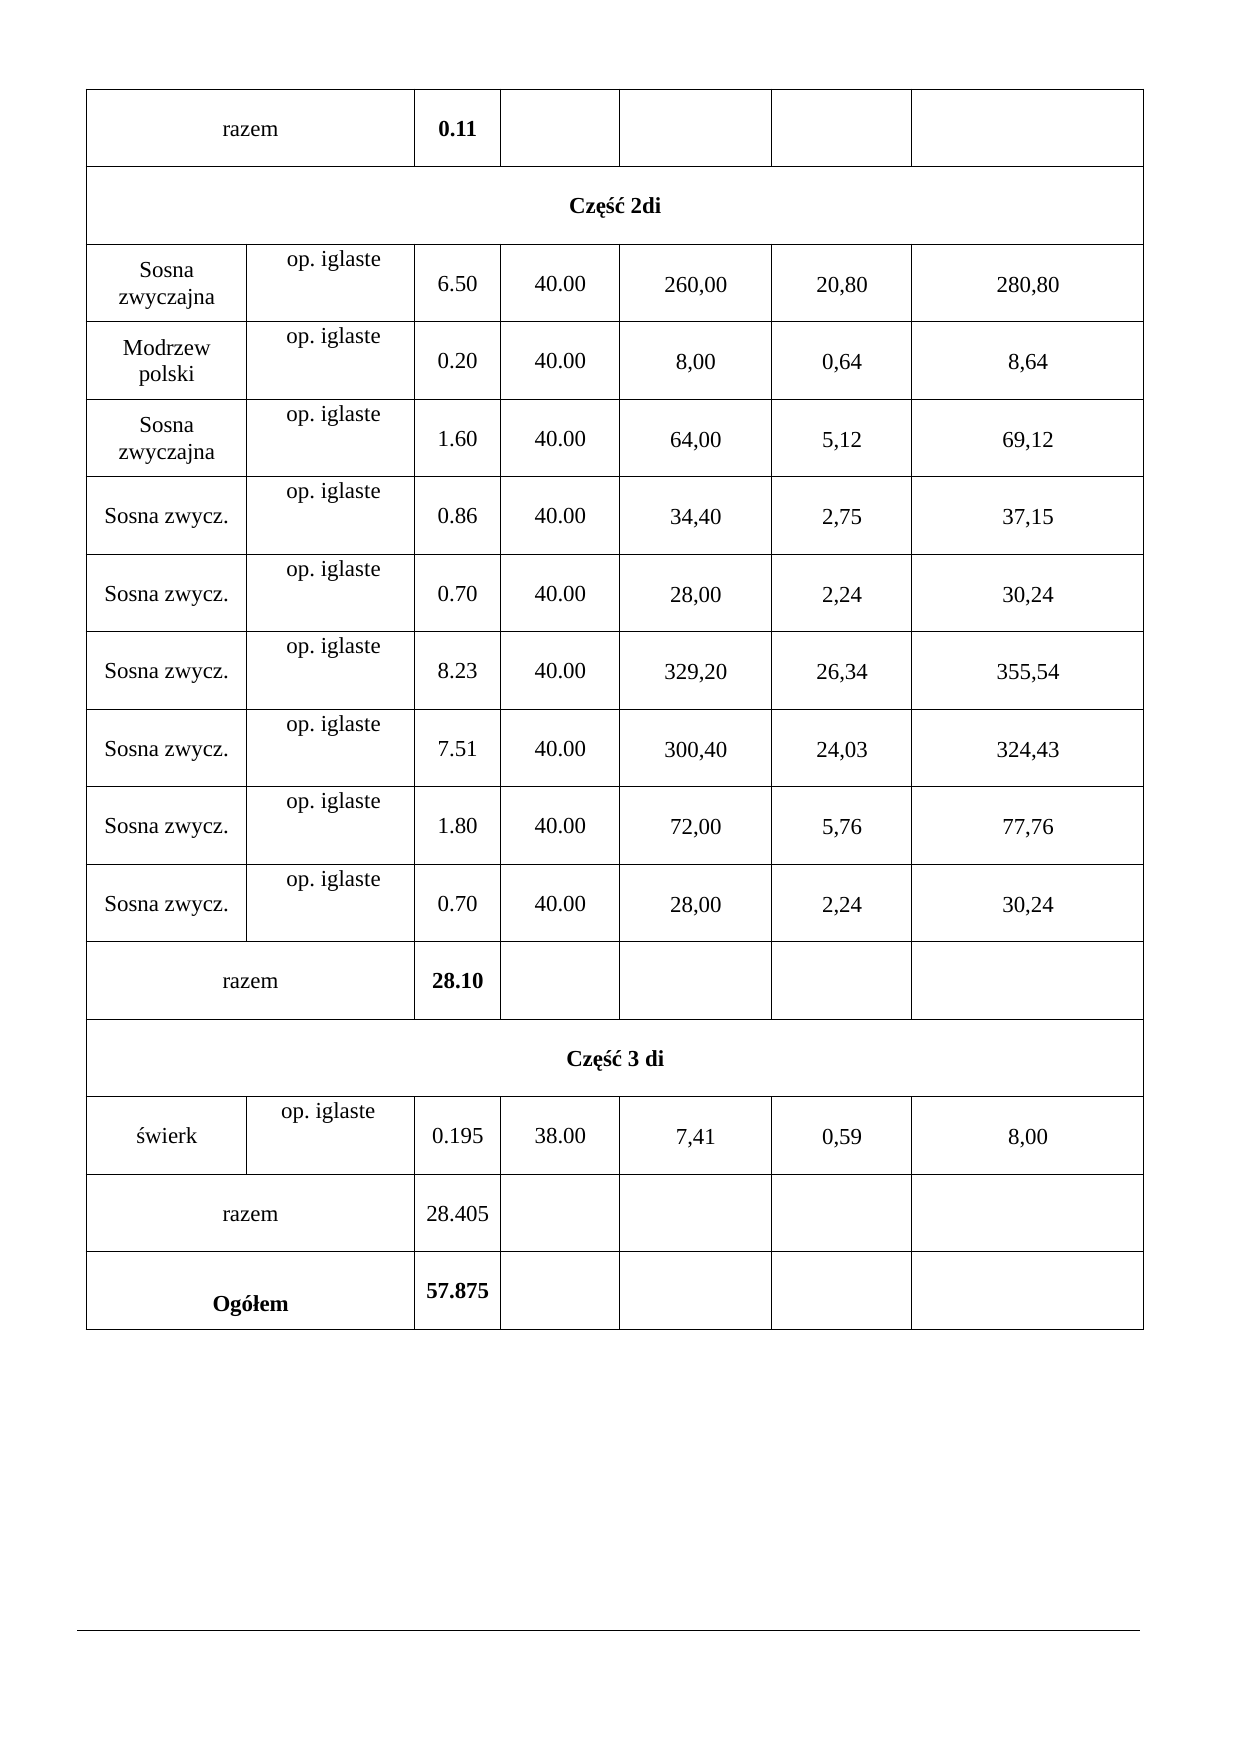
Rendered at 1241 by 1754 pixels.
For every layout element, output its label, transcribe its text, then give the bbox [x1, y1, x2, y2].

table_cell op. iglaste [247, 400, 414, 476]
table_cell [620, 1252, 771, 1328]
table_cell 0,20 [415, 322, 500, 398]
table_cell [912, 1252, 1143, 1328]
table_cell Sosna zwycz. [87, 632, 246, 708]
table_cell Sosna zwycz. [87, 477, 246, 553]
table_cell 2,24 [772, 865, 911, 941]
table_cell [912, 1175, 1143, 1251]
table_cell [501, 942, 619, 1018]
table_cell 5,76 [772, 787, 911, 863]
table_cell 329,20 [620, 632, 771, 708]
table_cell razem [87, 90, 414, 166]
table_cell op. iglaste [247, 245, 414, 321]
table_cell [772, 90, 911, 166]
table_cell razem [87, 1175, 414, 1251]
table_cell [772, 1175, 911, 1251]
table_cell op. iglaste [247, 1097, 414, 1173]
table_cell 324,43 [912, 710, 1143, 786]
table_cell 40,00 [501, 865, 619, 941]
table_cell op. iglaste [247, 477, 414, 553]
table_cell 28,00 [620, 555, 771, 631]
table_cell 0,70 [415, 865, 500, 941]
table_cell 28,10 [415, 942, 500, 1018]
table_cell 40,00 [501, 632, 619, 708]
table_cell 40,00 [501, 245, 619, 321]
table_cell op. iglaste [247, 787, 414, 863]
table_cell [912, 942, 1143, 1018]
table_cell [912, 90, 1143, 166]
table_cell [620, 90, 771, 166]
table_cell 57,875 [415, 1252, 500, 1328]
table_cell 355,54 [912, 632, 1143, 708]
table_cell 20,80 [772, 245, 911, 321]
table_cell op. iglaste [247, 555, 414, 631]
table_cell 0,59 [772, 1097, 911, 1173]
table_cell 64,00 [620, 400, 771, 476]
table_cell [620, 942, 771, 1018]
table_cell [501, 1175, 619, 1251]
table_cell [501, 90, 619, 166]
table_cell 30,24 [912, 555, 1143, 631]
table_cell 40,00 [501, 710, 619, 786]
table_cell 40,00 [501, 477, 619, 553]
table_cell [772, 942, 911, 1018]
table_cell 7,51 [415, 710, 500, 786]
table_cell 40,00 [501, 322, 619, 398]
table_cell 37,15 [912, 477, 1143, 553]
table_cell Sosna zwyczajna [87, 400, 246, 476]
table_cell 40,00 [501, 400, 619, 476]
table_cell 1,60 [415, 400, 500, 476]
table_cell świerk [87, 1097, 246, 1173]
table_cell Sosna zwyczajna [87, 245, 246, 321]
table_cell 0,195 [415, 1097, 500, 1173]
table_cell 40,00 [501, 555, 619, 631]
table_cell op. iglaste [247, 865, 414, 941]
table_cell 30,24 [912, 865, 1143, 941]
table_cell 0,86 [415, 477, 500, 553]
table_cell 8,64 [912, 322, 1143, 398]
table_cell 69,12 [912, 400, 1143, 476]
table_cell 0,64 [772, 322, 911, 398]
table_cell Modrzew polski [87, 322, 246, 398]
table_cell 300,40 [620, 710, 771, 786]
table_cell op. iglaste [247, 322, 414, 398]
table_cell 38,00 [501, 1097, 619, 1173]
table_cell 28,405 [415, 1175, 500, 1251]
table_cell Część 3 di [87, 1020, 1143, 1096]
table_cell 34,40 [620, 477, 771, 553]
table_cell 2,24 [772, 555, 911, 631]
table_cell Sosna zwycz. [87, 865, 246, 941]
table_cell 28,00 [620, 865, 771, 941]
table_cell 2,75 [772, 477, 911, 553]
table_cell 0,70 [415, 555, 500, 631]
table_cell Sosna zwycz. [87, 710, 246, 786]
table_cell razem [87, 942, 414, 1018]
table_cell [501, 1252, 619, 1328]
table_cell 72,00 [620, 787, 771, 863]
table_cell 1,80 [415, 787, 500, 863]
table_cell Część 2di [87, 167, 1143, 243]
table_cell [772, 1252, 911, 1328]
table_cell Sosna zwycz. [87, 555, 246, 631]
table_cell Sosna zwycz. [87, 787, 246, 863]
table_cell op. iglaste [247, 710, 414, 786]
table_cell Ogółem [87, 1252, 414, 1328]
table_cell 260,00 [620, 245, 771, 321]
table_cell 8,00 [620, 322, 771, 398]
table_cell 8,00 [912, 1097, 1143, 1173]
table_cell 24,03 [772, 710, 911, 786]
table_cell 0,11 [415, 90, 500, 166]
table_cell 5,12 [772, 400, 911, 476]
table_cell 6,50 [415, 245, 500, 321]
table_cell 77,76 [912, 787, 1143, 863]
table_cell op. iglaste [247, 632, 414, 708]
table_cell 26,34 [772, 632, 911, 708]
table_cell 7,41 [620, 1097, 771, 1173]
table_cell 8,23 [415, 632, 500, 708]
table_cell [620, 1175, 771, 1251]
table_cell 280,80 [912, 245, 1143, 321]
table_cell 40,00 [501, 787, 619, 863]
